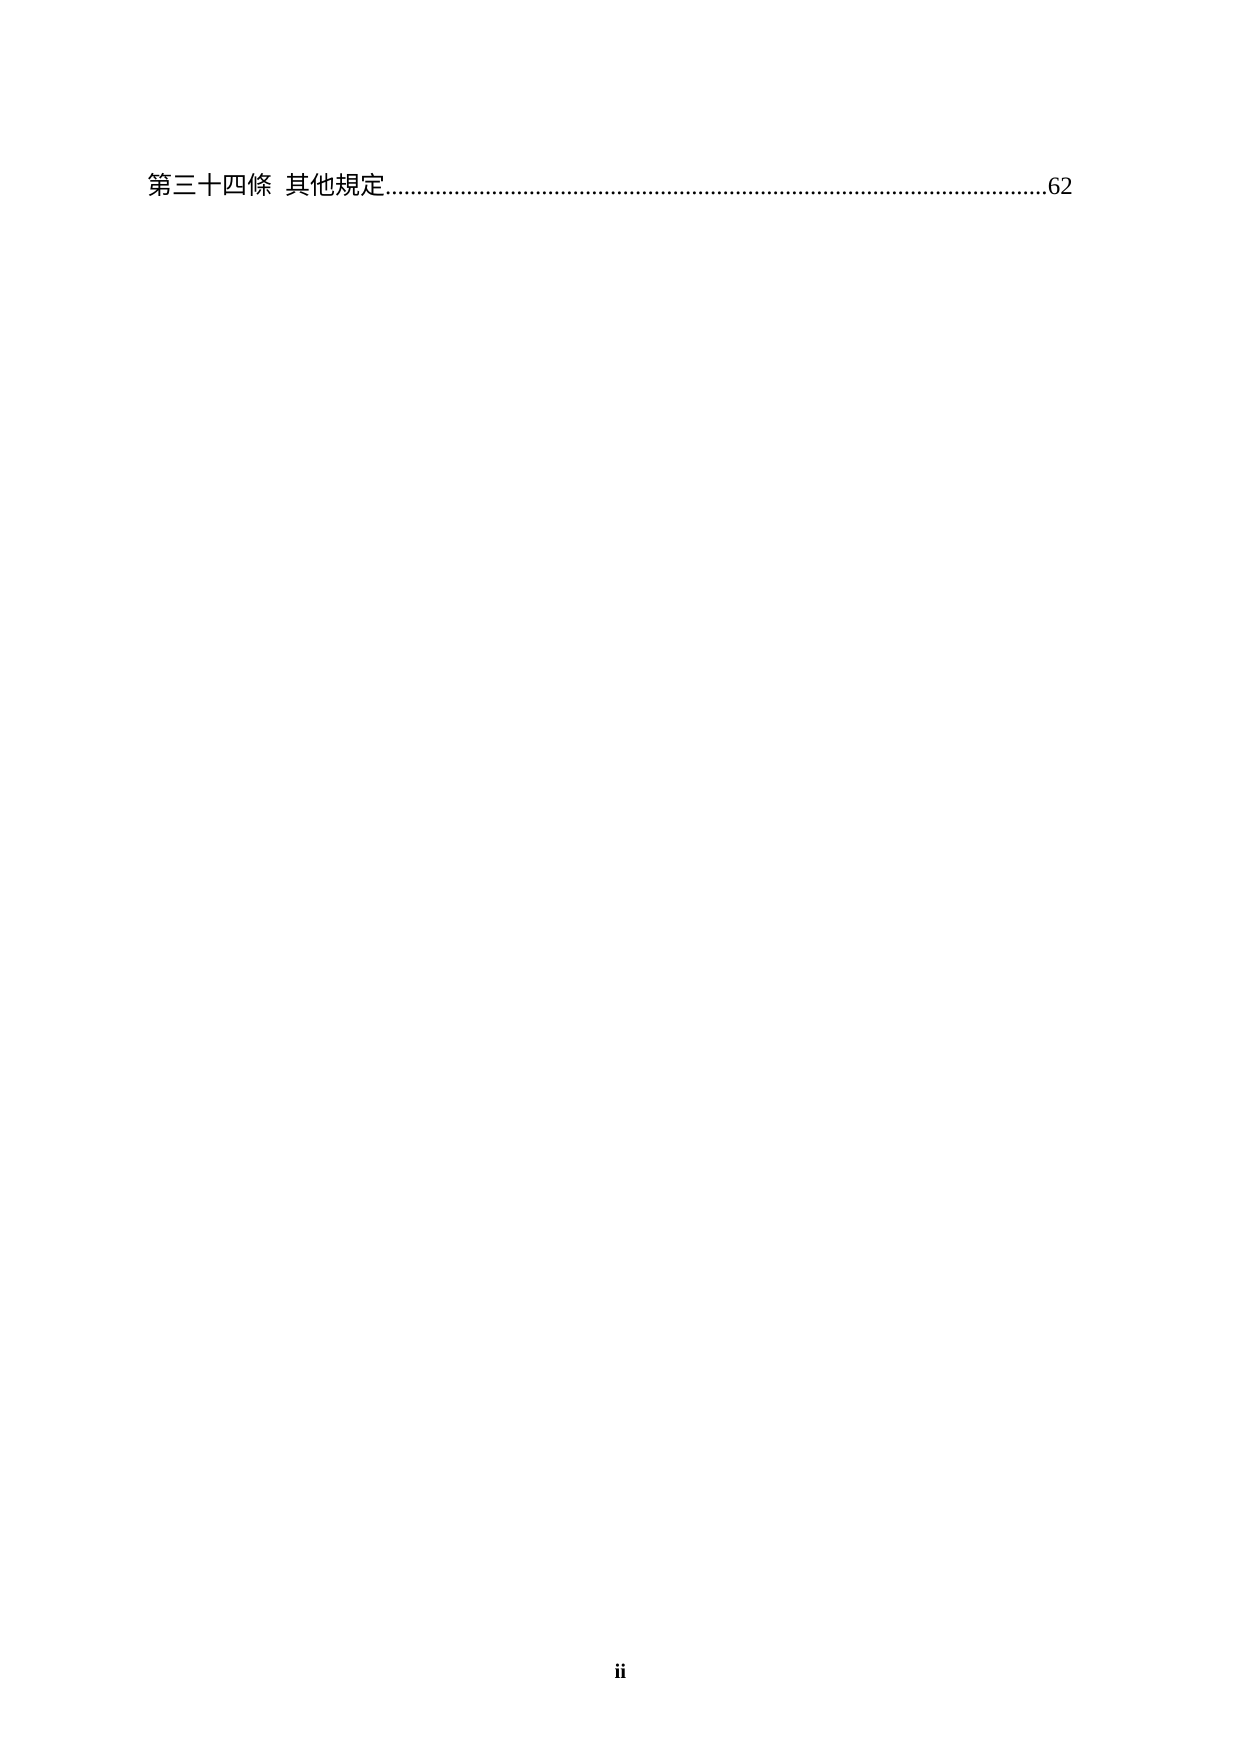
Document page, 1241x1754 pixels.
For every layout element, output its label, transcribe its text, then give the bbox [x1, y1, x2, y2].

text 第三十四條 其他規定 62 [148, 164, 1092, 202]
